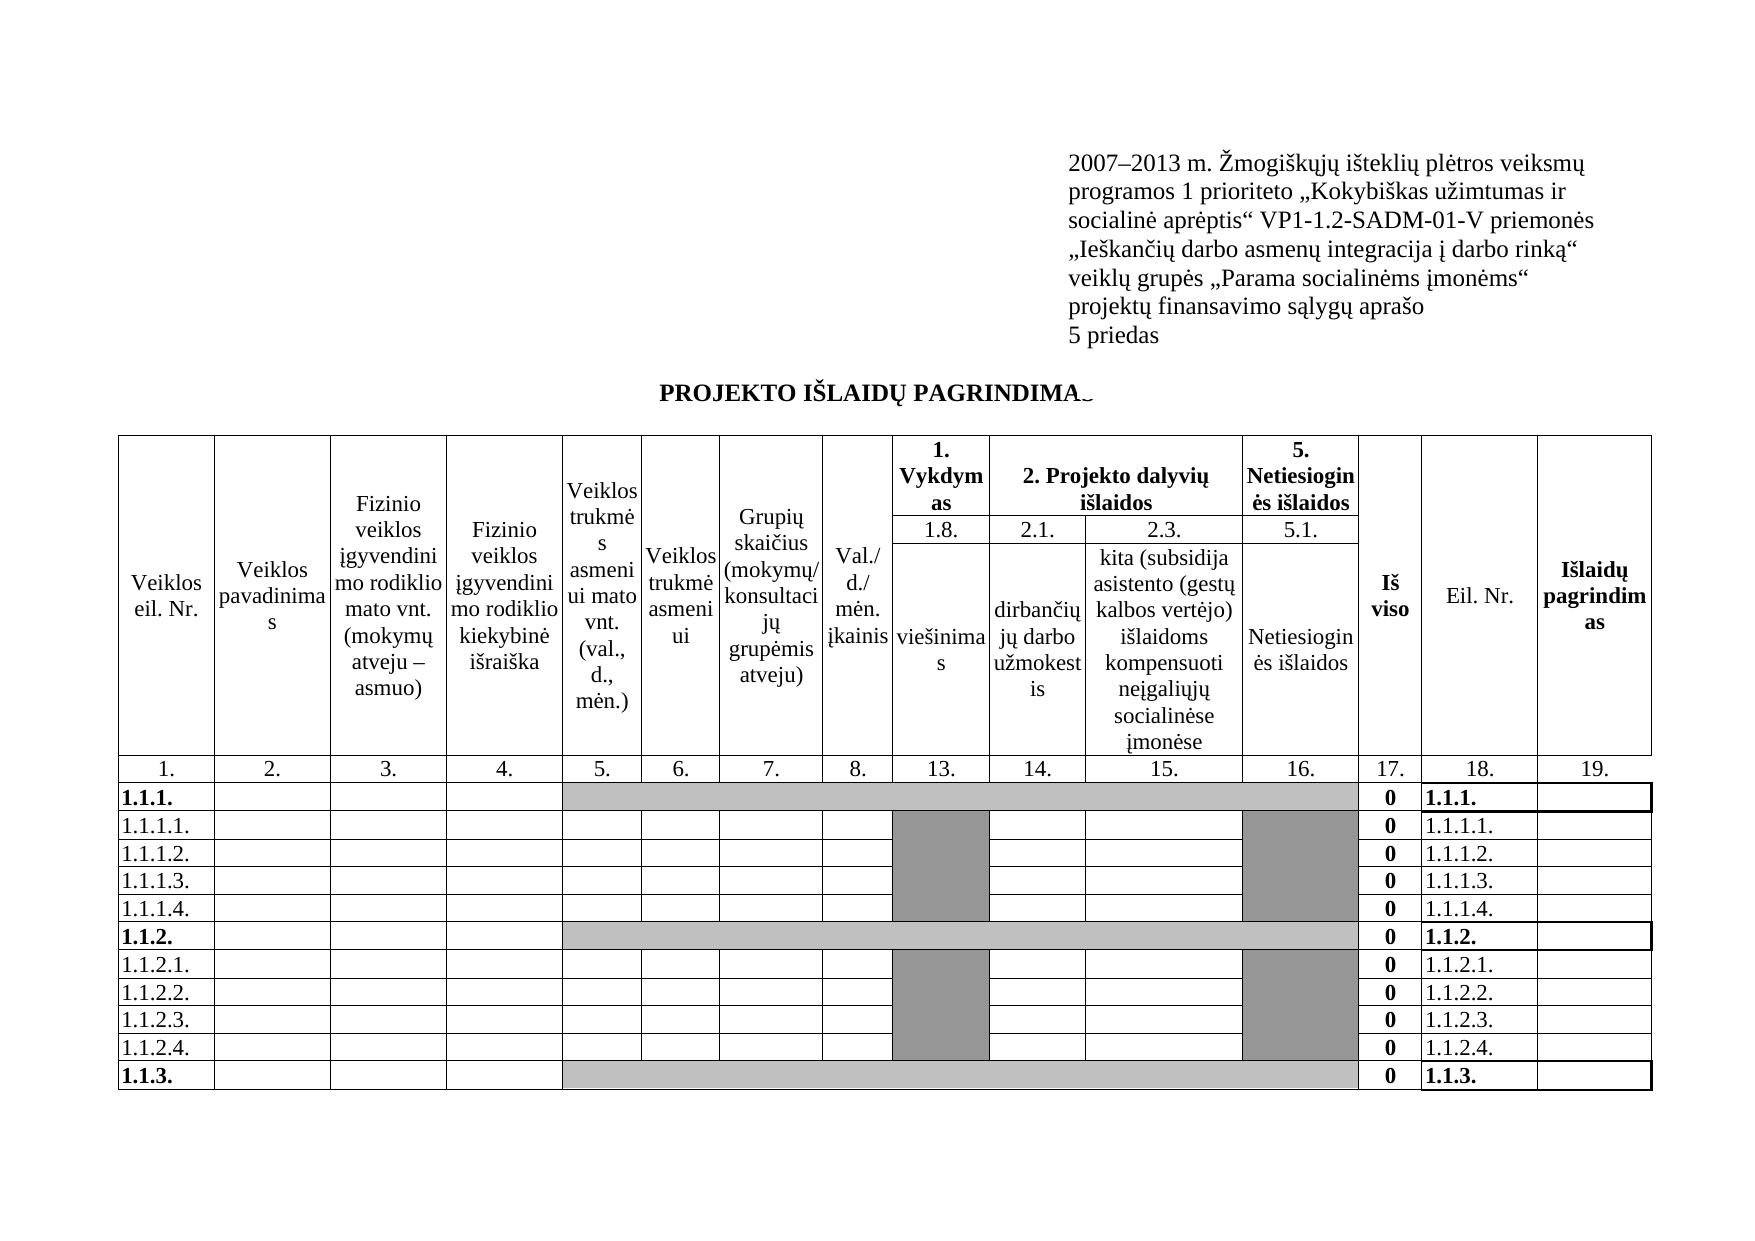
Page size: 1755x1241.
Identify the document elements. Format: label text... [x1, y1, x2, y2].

table_cell [990, 1006, 1085, 1033]
table_header Veiklos trukmės asmeniui mato vnt. (val., d., mėn.) [563, 436, 641, 754]
table_cell 2. [215, 756, 330, 782]
table_cell [1086, 979, 1242, 1005]
table_cell [1538, 784, 1650, 810]
table_cell [215, 1034, 330, 1060]
table_cell 6. [642, 756, 719, 782]
table_cell [1243, 811, 1358, 921]
table_cell 1.1.1.2. [119, 840, 214, 866]
table_cell [720, 840, 822, 866]
table_cell [215, 979, 330, 1005]
table_cell 0 [1359, 922, 1421, 949]
table_cell [720, 895, 822, 921]
table_cell [1538, 1034, 1651, 1060]
table_cell [563, 840, 641, 866]
table_cell [331, 1006, 446, 1033]
table_cell 0 [1359, 1061, 1421, 1088]
table_cell 1.1.2.3. [119, 1006, 214, 1033]
table_cell [720, 979, 822, 1005]
text „Ieškančių darbo asmenų integracija į darbo rinką“ [1068, 234, 1636, 263]
table_cell [447, 783, 562, 810]
table_cell [331, 867, 446, 893]
table_cell [823, 1034, 892, 1060]
table_cell 1.8. [893, 516, 989, 543]
text projektų finansavimo sąlygų aprašo [1068, 291, 1636, 320]
table_header Eil. Nr. [1422, 436, 1537, 754]
table_cell 1.1.1.1. [119, 811, 214, 839]
table_cell [823, 867, 892, 893]
table_cell 17. [1359, 756, 1421, 782]
table_cell [642, 840, 719, 866]
table_cell [1243, 950, 1358, 1060]
table_cell 0 [1359, 1006, 1421, 1033]
table_cell 4. [447, 756, 562, 782]
table_cell [990, 1034, 1085, 1060]
table_cell [215, 922, 330, 949]
table_cell 16. [1243, 756, 1358, 782]
table_cell [893, 950, 989, 1060]
table_cell [1086, 950, 1242, 978]
table_cell [1086, 1034, 1242, 1060]
table_cell [642, 811, 719, 839]
table_cell [563, 811, 641, 839]
table_cell [447, 979, 562, 1005]
table_cell [215, 950, 330, 978]
table_cell 1.1.1.3. [1422, 867, 1537, 893]
table_cell 1.1.2.1. [1422, 951, 1537, 978]
table_cell [563, 1034, 641, 1060]
table_cell 14. [990, 756, 1085, 782]
table_cell 1.1.1.2. [1422, 840, 1537, 866]
table_cell 7. [720, 756, 822, 782]
table_cell [1538, 840, 1651, 866]
table_cell [331, 783, 446, 810]
table_cell [1086, 811, 1242, 839]
text 5 priedas [1068, 320, 1636, 349]
table_cell [563, 1061, 1358, 1088]
table_cell kita (subsidija asistento (gestų kalbos vertėjo) išlaidoms kompensuoti neįgaliųjų socialinėse įmonėse [1086, 544, 1242, 754]
table_cell [215, 867, 330, 893]
table_cell [720, 1006, 822, 1033]
table_cell [823, 840, 892, 866]
table_cell [1538, 1006, 1651, 1033]
table_cell [642, 1006, 719, 1033]
table_header Veiklos trukmė asmeniui [642, 436, 719, 754]
table_cell [990, 979, 1085, 1005]
table_cell [331, 895, 446, 921]
table_cell [823, 1006, 892, 1033]
table_cell [720, 950, 822, 978]
table_cell [823, 811, 892, 839]
table_cell [990, 811, 1085, 839]
table_cell 1.1.2.1. [119, 950, 214, 978]
table_cell [823, 895, 892, 921]
text programos 1 prioriteto „Kokybiškas užimtumas ir [1068, 176, 1636, 205]
table_cell [1086, 895, 1242, 921]
table_cell 1.1.1.3. [119, 867, 214, 893]
table_cell 0 [1359, 979, 1421, 1005]
table_cell 1.1.2. [1422, 923, 1537, 949]
table_cell [720, 811, 822, 839]
table_cell [1538, 979, 1651, 1005]
table_cell [720, 867, 822, 893]
text 2007–2013 m. Žmogiškųjų išteklių plėtros veiksmų [1068, 148, 1636, 176]
table_cell 13. [893, 756, 989, 782]
table_cell 19. [1538, 756, 1651, 782]
table_cell [331, 950, 446, 978]
table_cell [447, 922, 562, 949]
table_cell 1.1.2.4. [119, 1034, 214, 1060]
text PROJEKTO IŠLAIDŲ PAGRINDIMAS [118, 356, 1754, 406]
table_cell [823, 979, 892, 1005]
table_header Iš viso [1359, 436, 1421, 754]
table_cell 0 [1359, 1034, 1421, 1060]
table_cell 18. [1422, 756, 1537, 782]
table_cell [720, 1034, 822, 1060]
table_cell [990, 950, 1085, 978]
table_cell 2.1. [990, 516, 1085, 543]
table_cell [563, 922, 1358, 949]
table_cell 1.1.3. [119, 1061, 214, 1088]
table_cell 0 [1359, 895, 1421, 921]
table_cell [1086, 1006, 1242, 1033]
table_header Grupių skaičius (mokymų/ konsultacijų grupėmis atveju) [720, 436, 822, 754]
table_cell 1.1.1. [119, 783, 214, 810]
table_header Fizinio veiklos įgyvendinimo rodiklio mato vnt. (mokymų atveju – asmuo) [331, 436, 446, 754]
table_header 5. Netiesioginės išlaidos [1243, 436, 1358, 515]
table_cell [642, 950, 719, 978]
table_cell [893, 811, 989, 921]
table_header Išlaidų pagrindimas [1538, 436, 1651, 754]
table_cell 1. [119, 756, 214, 782]
table_cell 1.1.3. [1422, 1062, 1537, 1088]
table_cell [215, 895, 330, 921]
table_cell [215, 1061, 330, 1088]
table_cell [331, 1061, 446, 1088]
table_cell [331, 922, 446, 949]
table_cell [563, 867, 641, 893]
table_cell 1.1.1.4. [1422, 895, 1537, 921]
table_cell [447, 1061, 562, 1088]
table_cell [563, 895, 641, 921]
table_cell [215, 811, 330, 839]
table_cell [215, 840, 330, 866]
table_cell 8. [823, 756, 892, 782]
table_cell [1538, 1062, 1650, 1088]
table_cell [331, 1034, 446, 1060]
table_cell Netiesioginės išlaidos [1243, 544, 1358, 754]
table_cell viešinimas [893, 544, 989, 754]
table_cell [563, 1006, 641, 1033]
table_cell 0 [1359, 950, 1421, 978]
table_cell [447, 950, 562, 978]
table_header 2. Projekto dalyvių išlaidos [990, 436, 1242, 515]
table_cell 2.3. [1086, 516, 1242, 543]
table_cell 1.1.1.1. [1422, 813, 1537, 839]
table_cell [447, 811, 562, 839]
table_cell [1086, 867, 1242, 893]
table_header Val./ d./ mėn. įkainis [823, 436, 892, 754]
table_cell [823, 950, 892, 978]
table_cell [563, 979, 641, 1005]
table_cell [447, 840, 562, 866]
table_cell [990, 840, 1085, 866]
table_cell [642, 867, 719, 893]
table_cell [1538, 813, 1651, 839]
table_cell [1538, 867, 1651, 893]
table_cell 5. [563, 756, 641, 782]
table_cell [331, 979, 446, 1005]
table_cell 1.1.2.4. [1422, 1034, 1537, 1060]
table_cell [447, 1034, 562, 1060]
table_cell [563, 783, 1358, 810]
table_cell 0 [1359, 867, 1421, 893]
table_cell 1.1.1. [1422, 784, 1537, 810]
table_header Veiklos eil. Nr. [119, 436, 214, 754]
table_cell 0 [1359, 783, 1421, 810]
table_cell [563, 950, 641, 978]
table_cell [1538, 895, 1651, 921]
table_cell [447, 867, 562, 893]
table_cell [215, 1006, 330, 1033]
table_cell [1538, 951, 1651, 978]
table_header Fizinio veiklos įgyvendinimo rodiklio kiekybinė išraiška [447, 436, 562, 754]
table_cell [1538, 923, 1650, 949]
table_cell [331, 840, 446, 866]
table_cell 1.1.2. [119, 922, 214, 949]
table_cell [447, 1006, 562, 1033]
table_cell 1.1.2.2. [1422, 979, 1537, 1005]
table_cell 1.1.2.3. [1422, 1006, 1537, 1033]
table_cell [331, 811, 446, 839]
table_cell 1.1.2.2. [119, 979, 214, 1005]
table_header 1. Vykdymas [893, 436, 989, 515]
table_cell 3. [331, 756, 446, 782]
table_cell [642, 1034, 719, 1060]
table_cell [990, 867, 1085, 893]
table_cell 5.1. [1243, 516, 1358, 543]
table_cell 1.1.1.4. [119, 895, 214, 921]
table_cell 0 [1359, 840, 1421, 866]
table_cell [642, 979, 719, 1005]
table_cell [215, 783, 330, 810]
table_cell [447, 895, 562, 921]
table_cell [1086, 840, 1242, 866]
table_cell [642, 895, 719, 921]
text veiklų grupės „Parama socialinėms įmonėms“ [1068, 263, 1636, 291]
table_cell 15. [1086, 756, 1242, 782]
table_cell [990, 895, 1085, 921]
table_cell 0 [1359, 811, 1421, 839]
text socialinė aprėptis“ VP1-1.2-SADM-01-V priemonės [1068, 205, 1636, 234]
table_cell dirbančiųjų darbo užmokestis [990, 544, 1085, 754]
table_header Veiklos pavadinimas [215, 436, 330, 754]
